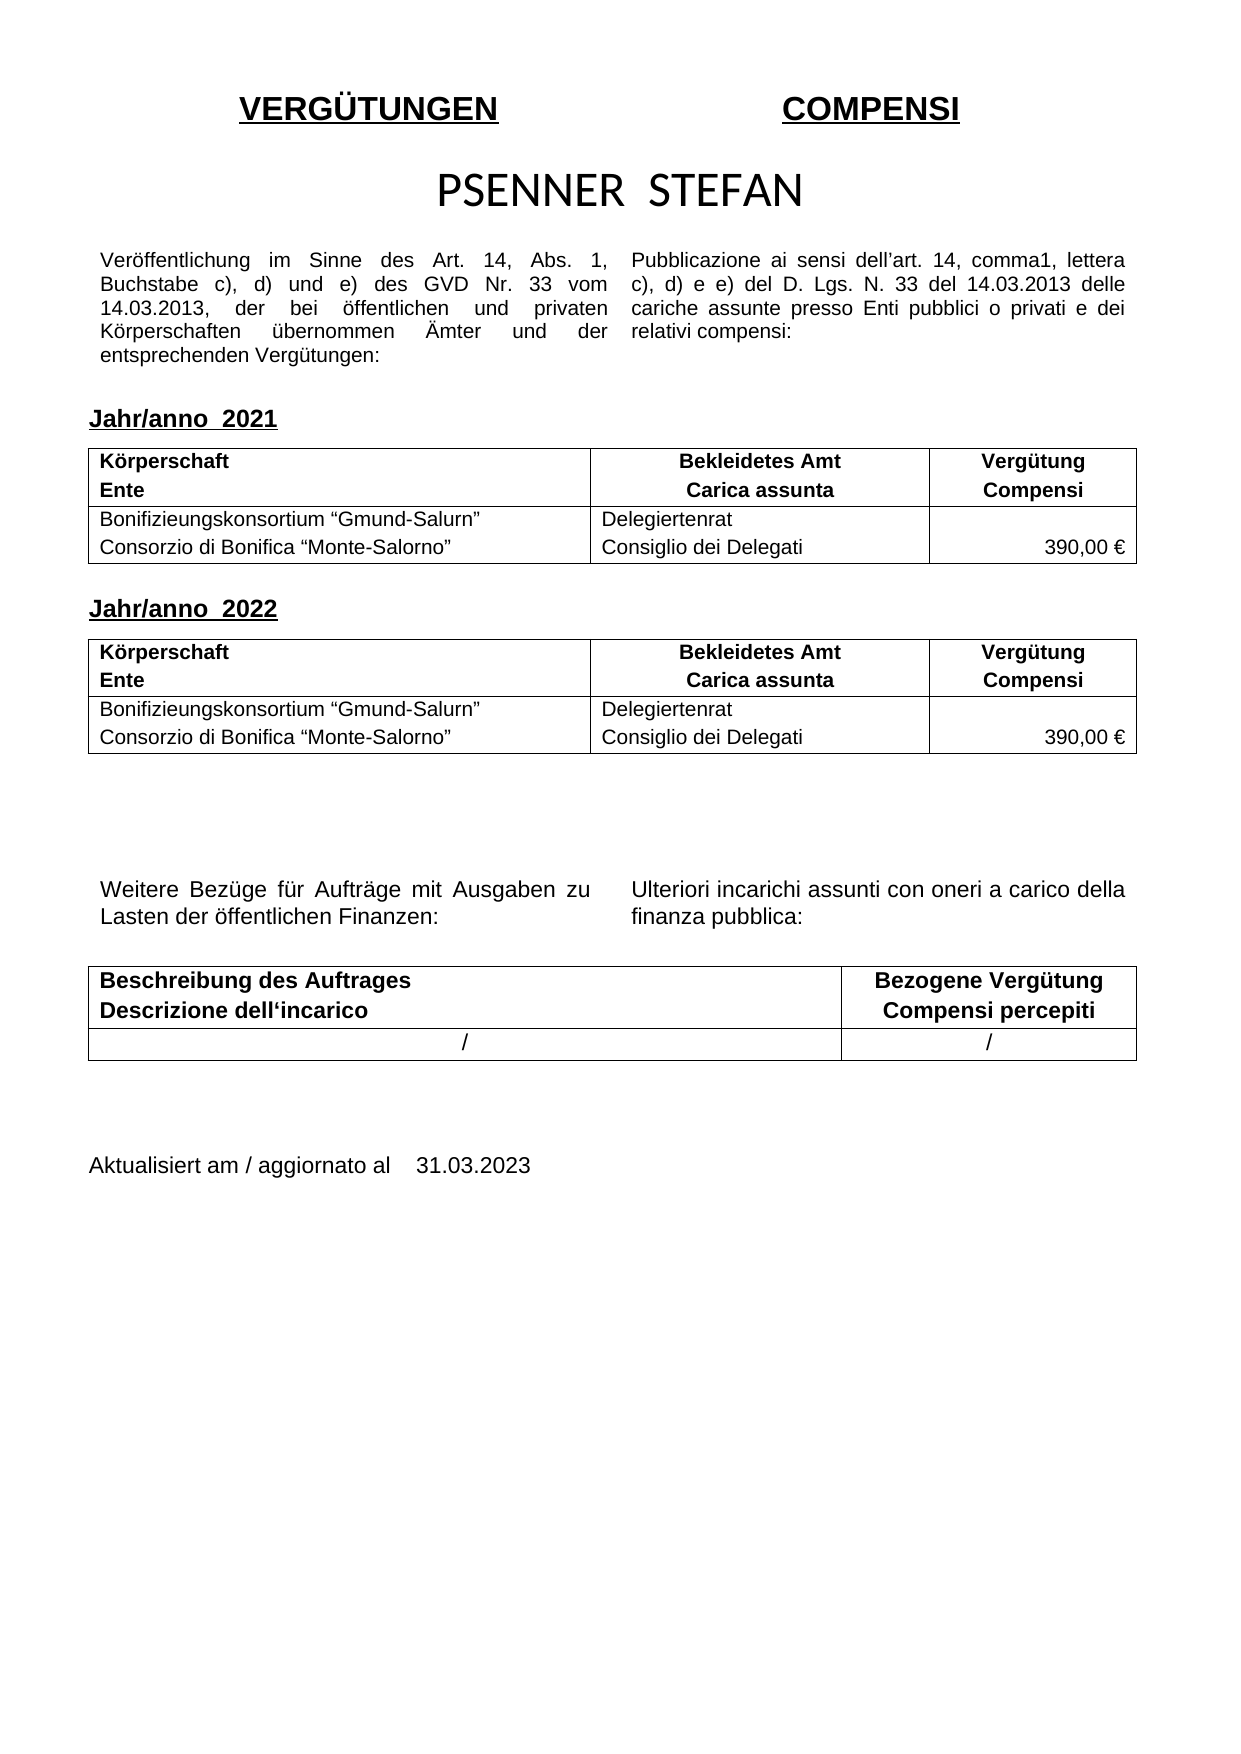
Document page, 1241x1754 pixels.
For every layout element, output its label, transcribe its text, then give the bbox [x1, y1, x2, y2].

table_cell / [842, 1029, 1136, 1059]
table_cell Bonifizieungskonsortium “Gmund-Salurn” Consorzio di Bonifica “Monte-Salorno” [89, 697, 590, 753]
table_header VERGÜTUNGEN [118, 89, 620, 133]
text Jahr/anno 2021 [89, 404, 1092, 433]
table_cell Delegiertenrat Consiglio dei Delegati [591, 697, 929, 753]
table_header Bekleidetes Amt Carica assunta [591, 449, 929, 506]
table_header COMPENSI [620, 89, 1122, 133]
table_cell / [89, 1029, 841, 1059]
table_cell 390,00 € [930, 507, 1136, 563]
table_header Bekleidetes Amt Carica assunta [591, 640, 929, 696]
table_header Vergütung Compensi [930, 449, 1136, 506]
text PSENNER STEFAN [148, 158, 1092, 219]
table_header Körperschaft Ente [89, 640, 590, 696]
table_header Veröffentlichung im Sinne des Art. 14, Abs. 1, Buchstabe c), d) und e) des GVD Nr. 33 vom 14.03.2013, der bei öffentlichen und privaten Körperschaften übernommen Ämter und der entsprechenden Vergütungen: [89, 248, 620, 373]
table_cell 390,00 € [930, 697, 1136, 753]
table_header Weitere Bezüge für Aufträge mit Ausgaben zu Lasten der öffentlichen Finanzen: [89, 876, 620, 935]
table_header Pubblicazione ai sensi dell’art. 14, comma1, lettera c), d) e e) del D. Lgs. N. 33 del 14.03.2013 delle cariche assunte presso Enti pubblici o privati e dei relativi compensi: [620, 248, 1137, 373]
table_cell Bonifizieungskonsortium “Gmund-Salurn” Consorzio di Bonifica “Monte-Salorno” [89, 507, 590, 563]
table_header Bezogene Vergütung Compensi percepiti [842, 967, 1136, 1028]
table_cell Delegiertenrat Consiglio dei Delegati [591, 507, 929, 563]
table_header Körperschaft Ente [89, 449, 590, 506]
table_header Ulteriori incarichi assunti con oneri a carico della finanza pubblica: [620, 876, 1137, 935]
table_header Beschreibung des Auftrages Descrizione dell‘incarico [89, 967, 841, 1028]
text Jahr/anno 2022 [89, 594, 1092, 623]
table_header Vergütung Compensi [930, 640, 1136, 696]
text Aktualisiert am / aggiornato al 31.03.2023 [89, 1152, 1092, 1178]
